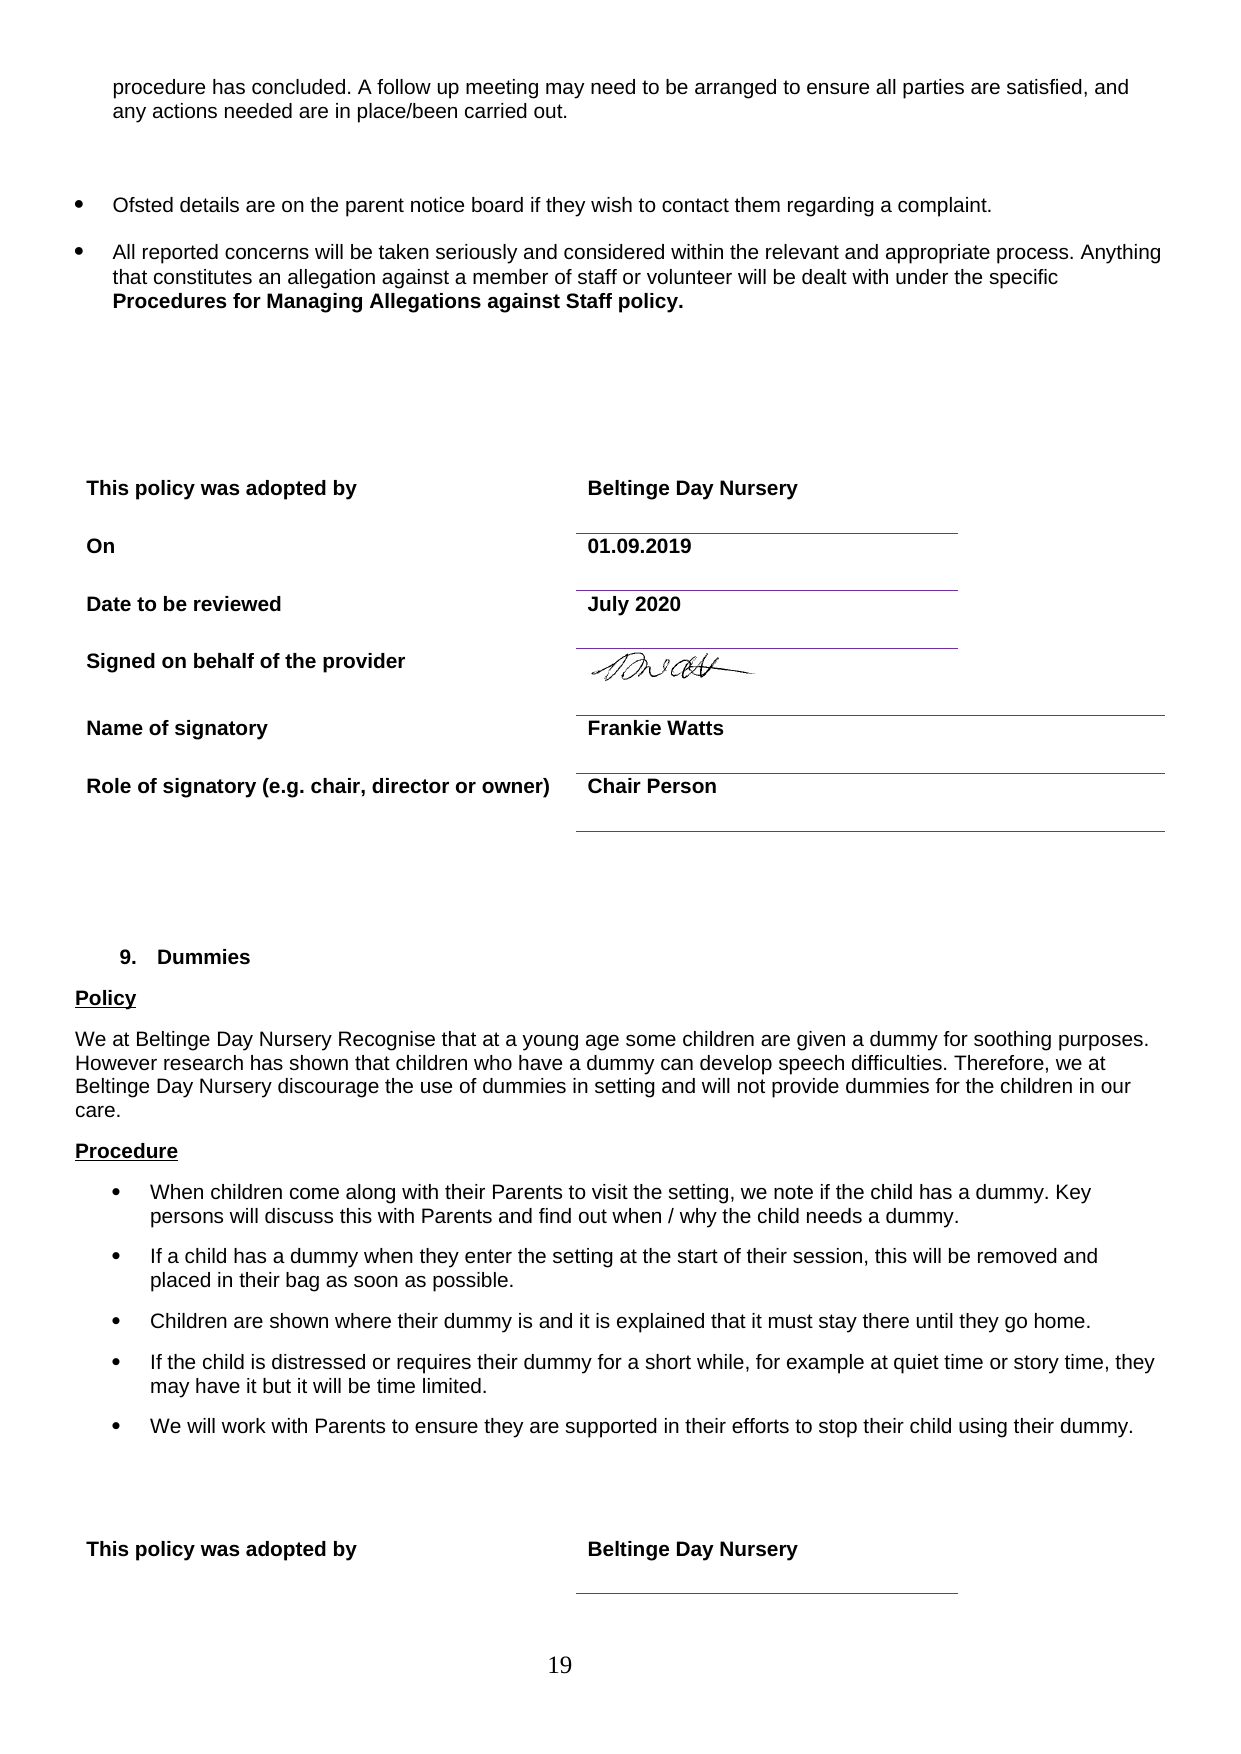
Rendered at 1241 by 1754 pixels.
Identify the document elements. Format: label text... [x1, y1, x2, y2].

table_header Beltinge Day Nursery [576, 476, 958, 532]
table_cell Name of signatory [75, 715, 576, 773]
table_header This policy was adopted by [75, 1536, 576, 1593]
table_cell On [75, 533, 576, 590]
list When children come along with their Parents to visit the setting, we note if the child has a dummy. Key persons will discuss this with Parents and find out when / why the child needs a dummy. [112, 1179, 1165, 1228]
text Policy [75, 986, 1165, 1010]
table_cell Date to be reviewed [75, 590, 576, 648]
table_cell Signed on behalf of the provider [75, 648, 576, 715]
list Dummies [119, 945, 1165, 969]
table_cell Chair Person [576, 774, 1165, 831]
table_cell Frankie Watts [576, 716, 1165, 773]
table_header This policy was adopted by [75, 476, 576, 532]
list Ofsted details are on the parent notice board if they wish to contact them regarding a complaint. [75, 193, 1165, 217]
table_cell 01.09.2019 [576, 534, 958, 590]
list We will work with Parents to ensure they are supported in their efforts to stop their child using their dummy. [112, 1414, 1165, 1438]
list Children are shown where their dummy is and it is explained that it must stay there until they go home. [112, 1309, 1165, 1333]
table_header [958, 1536, 1165, 1593]
table_cell Role of signatory (e.g. chair, director or owner) [75, 773, 576, 831]
list If the child is distressed or requires their dummy for a short while, for example at quiet time or story time, they may have it but it will be time limited. [112, 1350, 1165, 1398]
table_header Beltinge Day Nursery [576, 1536, 958, 1593]
text Procedure [75, 1139, 1165, 1163]
table_cell [576, 648, 1165, 715]
list If a child has a dummy when they enter the setting at the start of their session, this will be removed and placed in their bag as soon as possible. [112, 1244, 1165, 1292]
text We at Beltinge Day Nursery Recognise that at a young age some children are given a dummy for soothing purposes. However research has shown that children who have a dummy can develop speech difficulties. Therefore, we at Beltinge Day Nursery discourage the use of dummies in setting and will not provide dummies for the children in our care. [75, 1026, 1165, 1122]
table_cell [958, 590, 1165, 648]
table_cell [958, 533, 1165, 590]
list All reported concerns will be taken seriously and considered within the relevant and appropriate process. Anything that constitutes an allegation against a member of staff or volunteer will be dealt with under the specific Procedures for Managing Allegations against Staff policy. [75, 240, 1165, 312]
table_cell July 2020 [576, 591, 958, 648]
list procedure has concluded. A follow up meeting may need to be arranged to ensure all parties are satisfied, and any actions needed are in place/been carried out. [75, 75, 1165, 123]
table_header [958, 476, 1165, 532]
